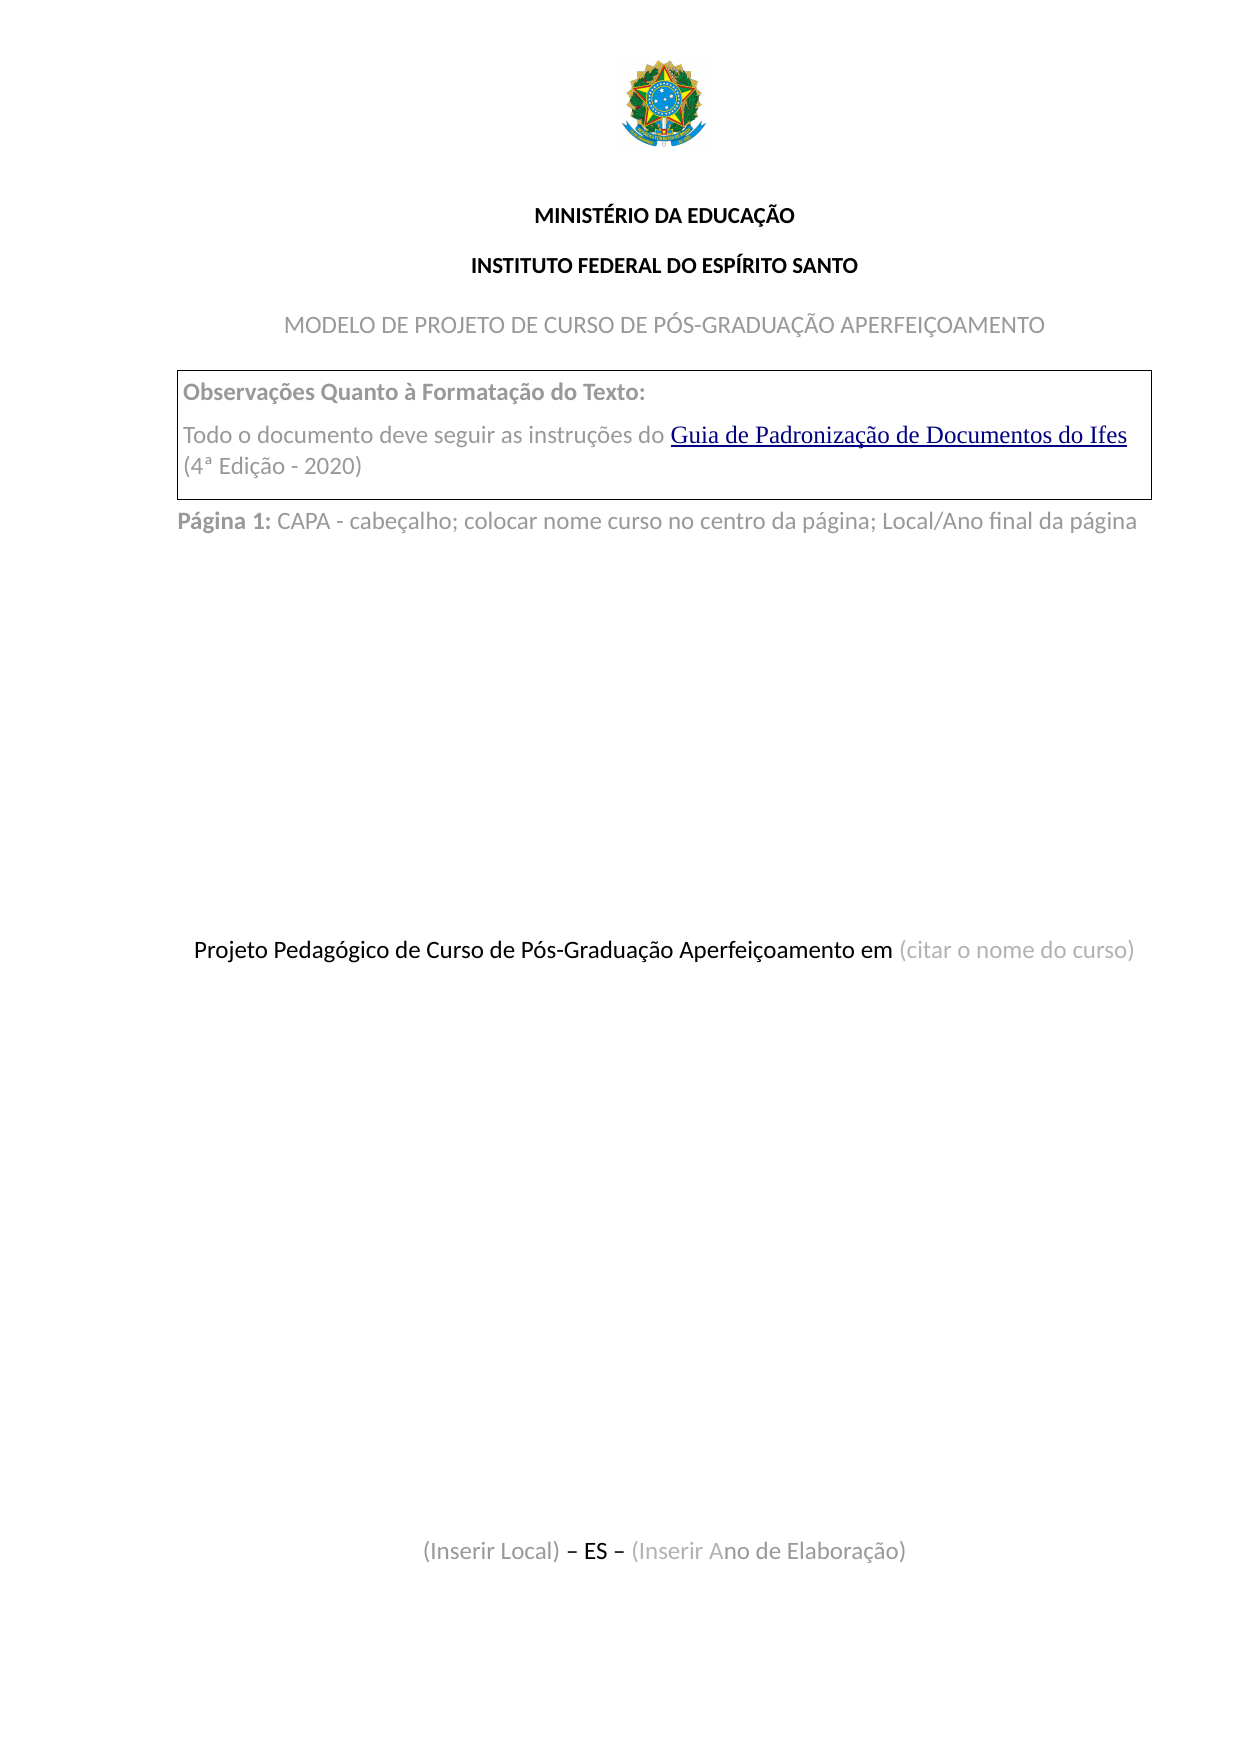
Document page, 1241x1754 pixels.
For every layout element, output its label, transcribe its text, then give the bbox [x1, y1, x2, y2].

text MODELO DE PROJETO DE CURSO DE PÓS-GRADUAÇÃO APERFEIÇOAMENTO [177, 309, 1152, 339]
picture [620, 59, 709, 149]
text (Inserir Local) – ES – (Inserir Ano de Elaboração) [177, 1535, 1152, 1565]
text Projeto Pedagógico de Curso de Pós-Graduação Aperfeiçoamento em (citar o nome do curso) [177, 934, 1152, 964]
table_header Observações Quanto à Formatação do Texto: Todo o documento deve seguir as instruções do Guia de Padronização de Documentos do Ifes (4ª Edição - 2020) [178, 371, 1151, 498]
text Página 1: CAPA - cabeçalho; colocar nome curso no centro da página; Local/Ano final da página [177, 505, 1152, 535]
